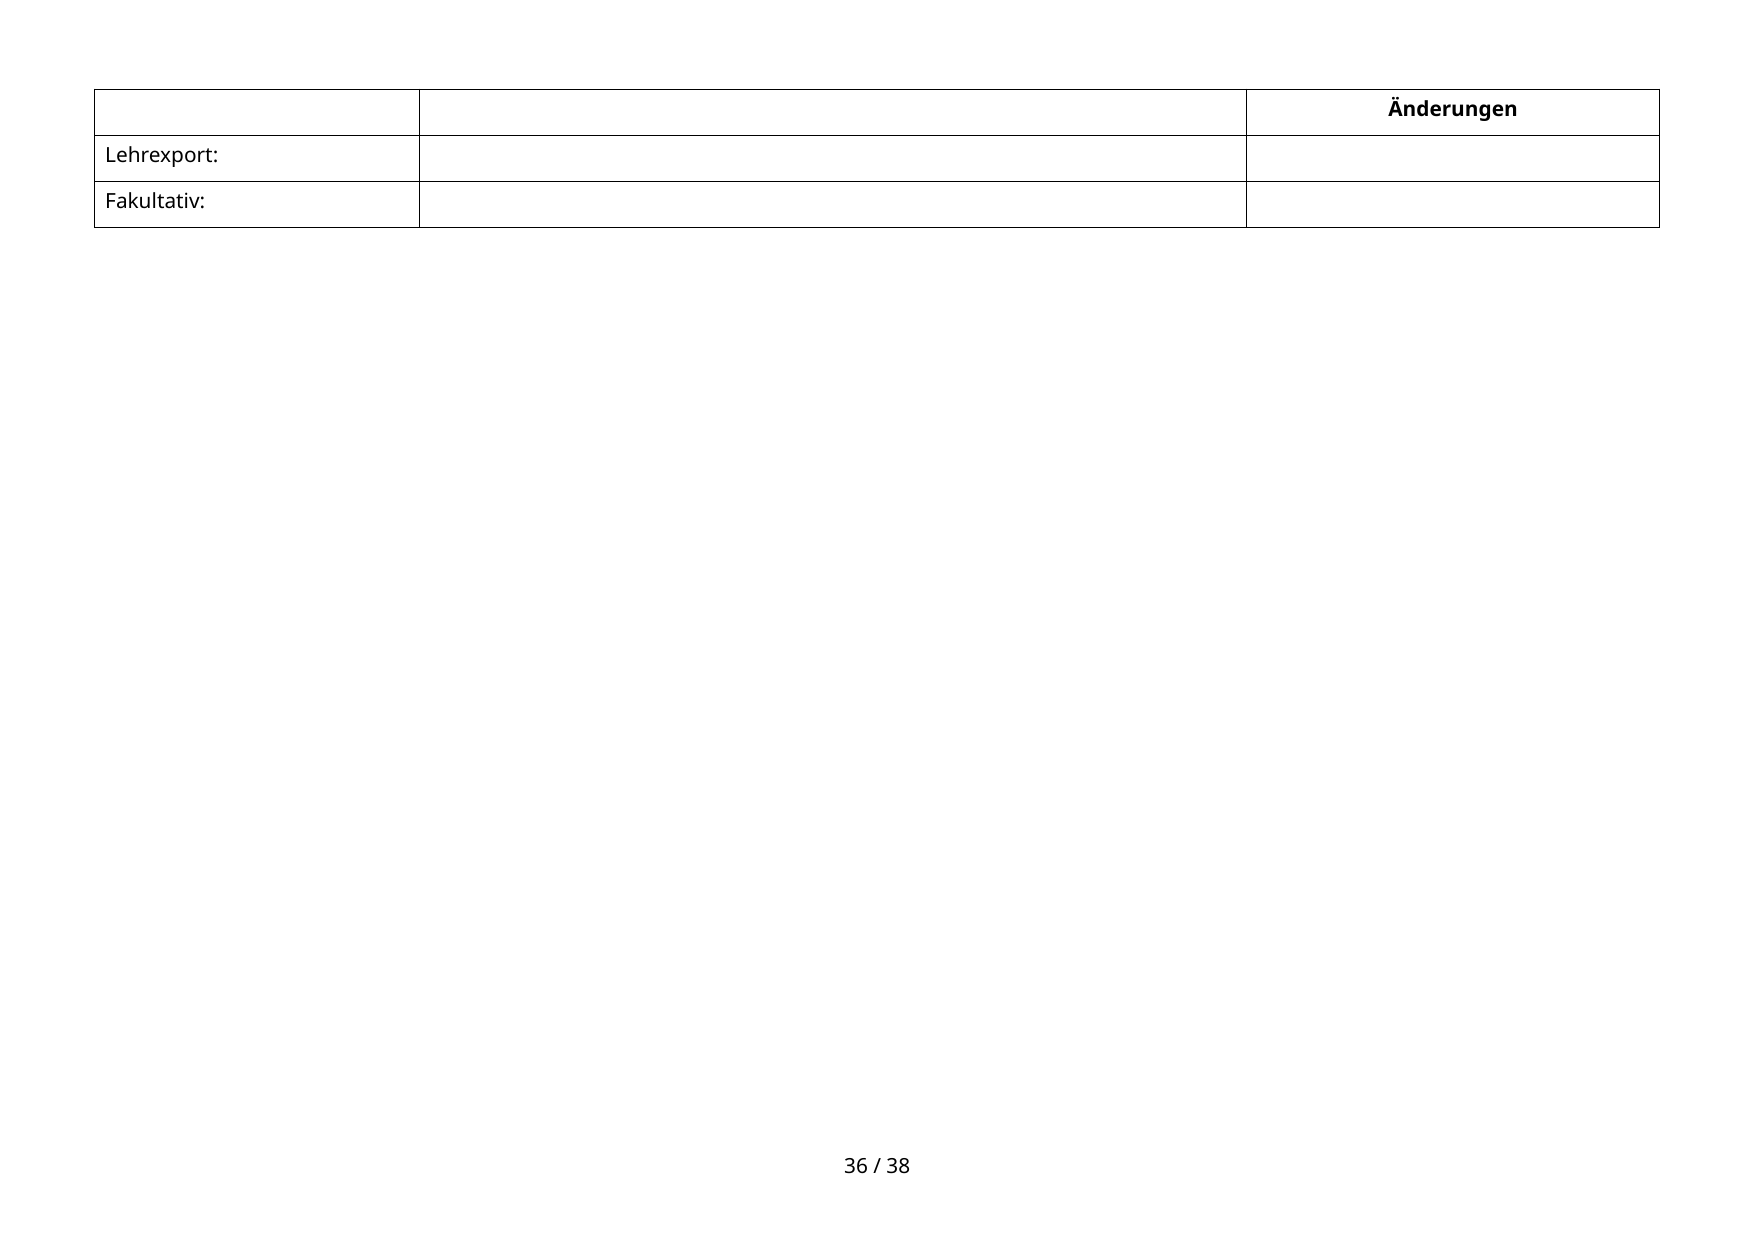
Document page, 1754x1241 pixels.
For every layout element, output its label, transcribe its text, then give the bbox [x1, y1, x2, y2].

table_cell [1247, 182, 1659, 227]
table_cell [420, 136, 1246, 181]
table_cell [420, 182, 1246, 227]
table_header [95, 90, 419, 134]
table_header Änderungen [1247, 90, 1659, 134]
table_header [420, 90, 1246, 134]
table_cell [1247, 136, 1659, 181]
table_cell Fakultativ: [95, 182, 419, 227]
table_cell Lehrexport: [95, 136, 419, 181]
